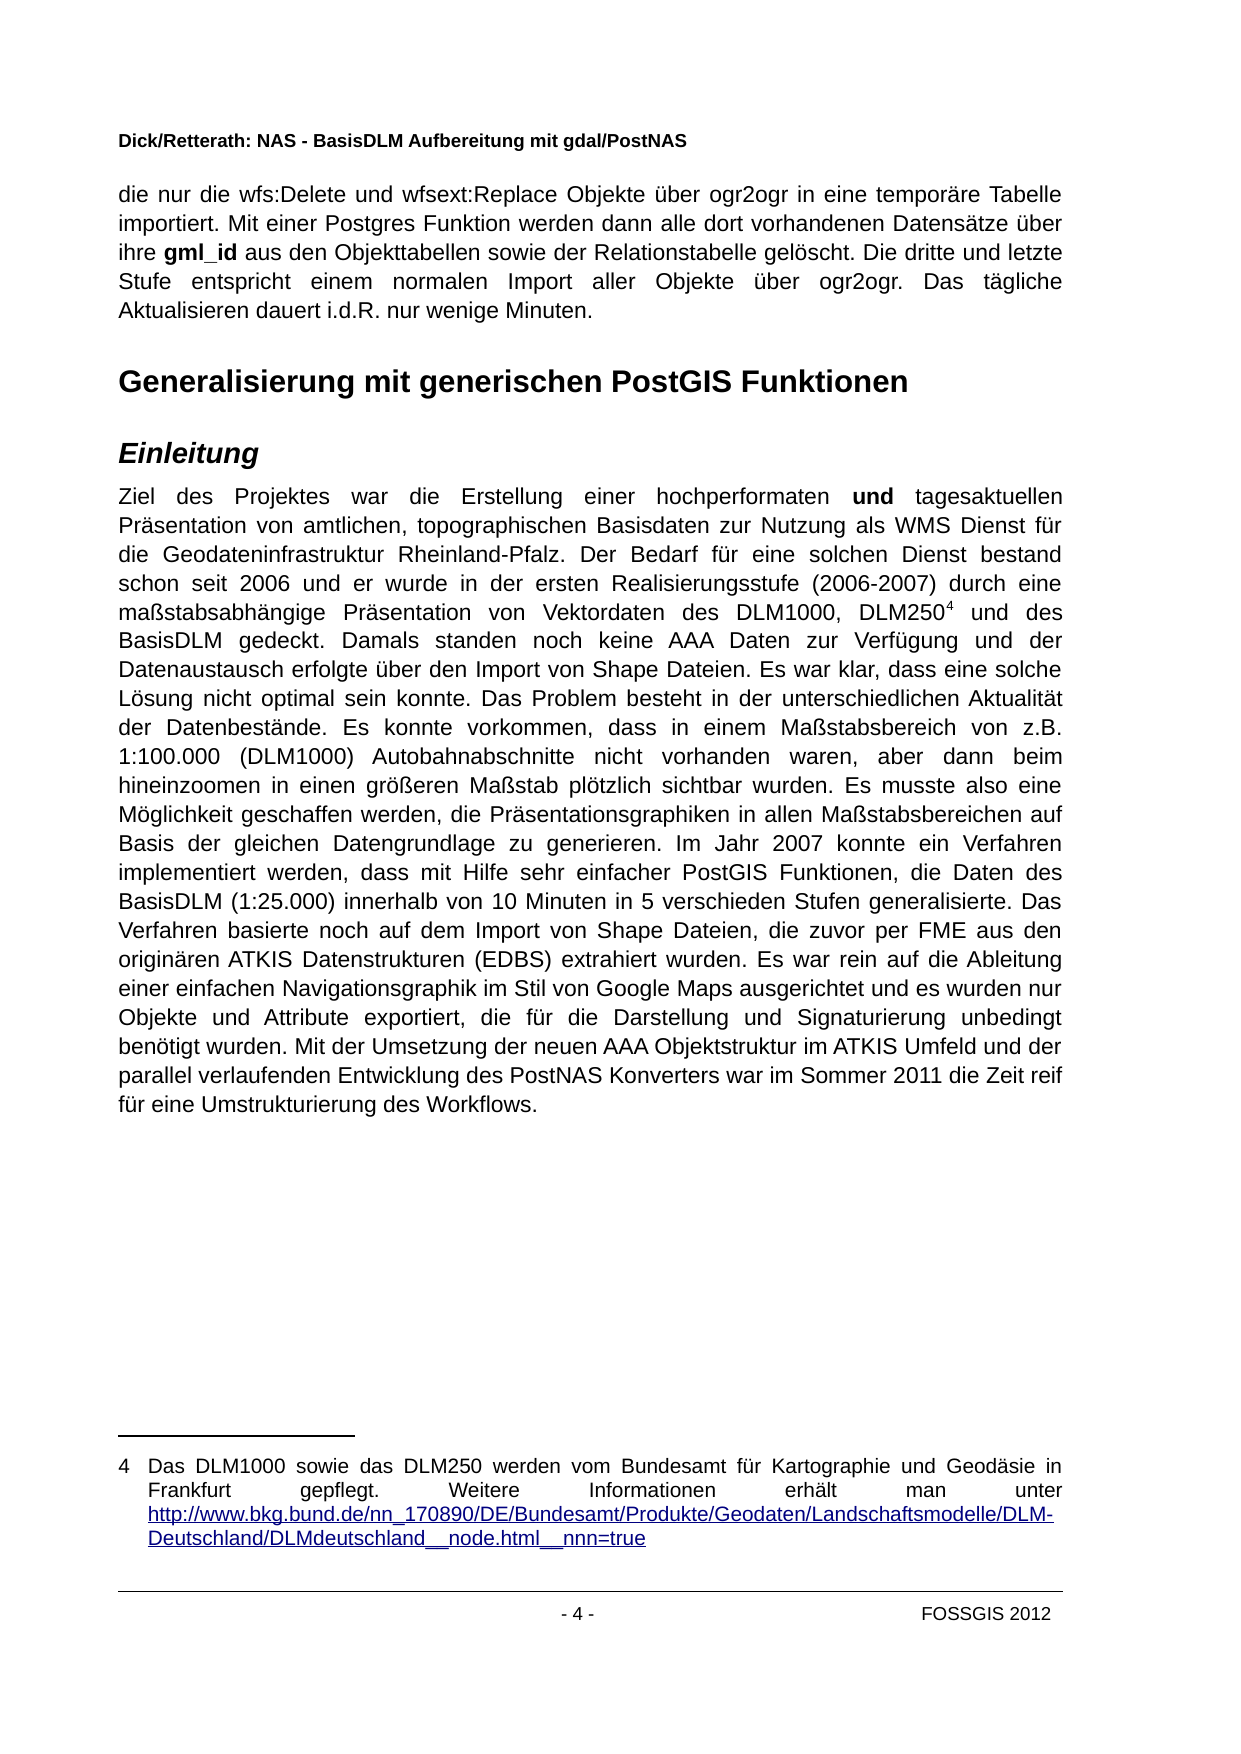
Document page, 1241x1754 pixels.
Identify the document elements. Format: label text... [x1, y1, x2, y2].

text Das DLM1000 sowie das DLM250 werden vom Bundesamt für Kartographie und Geodäsie in Frankfurt gepflegt. Weitere Informationen erhält man unter http://www.bkg.bund.de/nn_170890/DE/Bundesamt/Produkte/Geodaten/Landschaftsmodelle/DLM-Deutschland/DLMdeutschland__node.html__nnn=true [118, 1453, 1063, 1549]
subtitle Einleitung [118, 437, 1063, 470]
text die nur die wfs:Delete und wfsext:Replace Objekte über ogr2ogr in eine temporäre Tabelle importiert. Mit einer Postgres Funktion werden dann alle dort vorhandenen Datensätze über ihre gml_id aus den Objekttabellen sowie der Relationstabelle gelöscht. Die dritte und letzte Stufe entspricht einem normalen Import aller Objekte über ogr2ogr. Das tägliche Aktualisieren dauert i.d.R. nur wenige Minuten. [118, 181, 1063, 323]
text Ziel des Projektes war die Erstellung einer hochperformaten und tagesaktuellen Präsentation von amtlichen, topographischen Basisdaten zur Nutzung als WMS Dienst für die Geodateninfrastruktur Rheinland-Pfalz. Der Bedarf für eine solchen Dienst bestand schon seit 2006 und er wurde in der ersten Realisierungsstufe (2006-2007) durch eine maßstabsabhängige Präsentation von Vektordaten des DLM1000, DLM250 und des BasisDLM gedeckt. Damals standen noch keine AAA Daten zur Verfügung und der Datenaustausch erfolgte über den Import von Shape Dateien. Es war klar, dass eine solche Lösung nicht optimal sein konnte. Das Problem besteht in der unterschiedlichen Aktualität der Datenbestände. Es konnte vorkommen, dass in einem Maßstabsbereich von z.B. 1:100.000 (DLM1000) Autobahnabschnitte nicht vorhanden waren, aber dann beim hineinzoomen in einen größeren Maßstab plötzlich sichtbar wurden. Es musste also eine Möglichkeit geschaffen werden, die Präsentationsgraphiken in allen Maßstabsbereichen auf Basis der gleichen Datengrundlage zu generieren. Im Jahr 2007 konnte ein Verfahren implementiert werden, dass mit Hilfe sehr einfacher PostGIS Funktionen, die Daten des BasisDLM (1:25.000) innerhalb von 10 Minuten in 5 verschieden Stufen generalisierte. Das Verfahren basierte noch auf dem Import von Shape Dateien, die zuvor per FME aus den originären ATKIS Datenstrukturen (EDBS) extrahiert wurden. Es war rein auf die Ableitung einer einfachen Navigationsgraphik im Stil von Google Maps ausgerichtet und es wurden nur Objekte und Attribute exportiert, die für die Darstellung und Signaturierung unbedingt benötigt wurden. Mit der Umsetzung der neuen AAA Objektstruktur im ATKIS Umfeld und der parallel verlaufenden Entwicklung des PostNAS Konverters war im Sommer 2011 die Zeit reif für eine Umstrukturierung des Workflows. [118, 483, 1063, 1117]
subtitle Generalisierung mit generischen PostGIS Funktionen [118, 363, 1063, 399]
